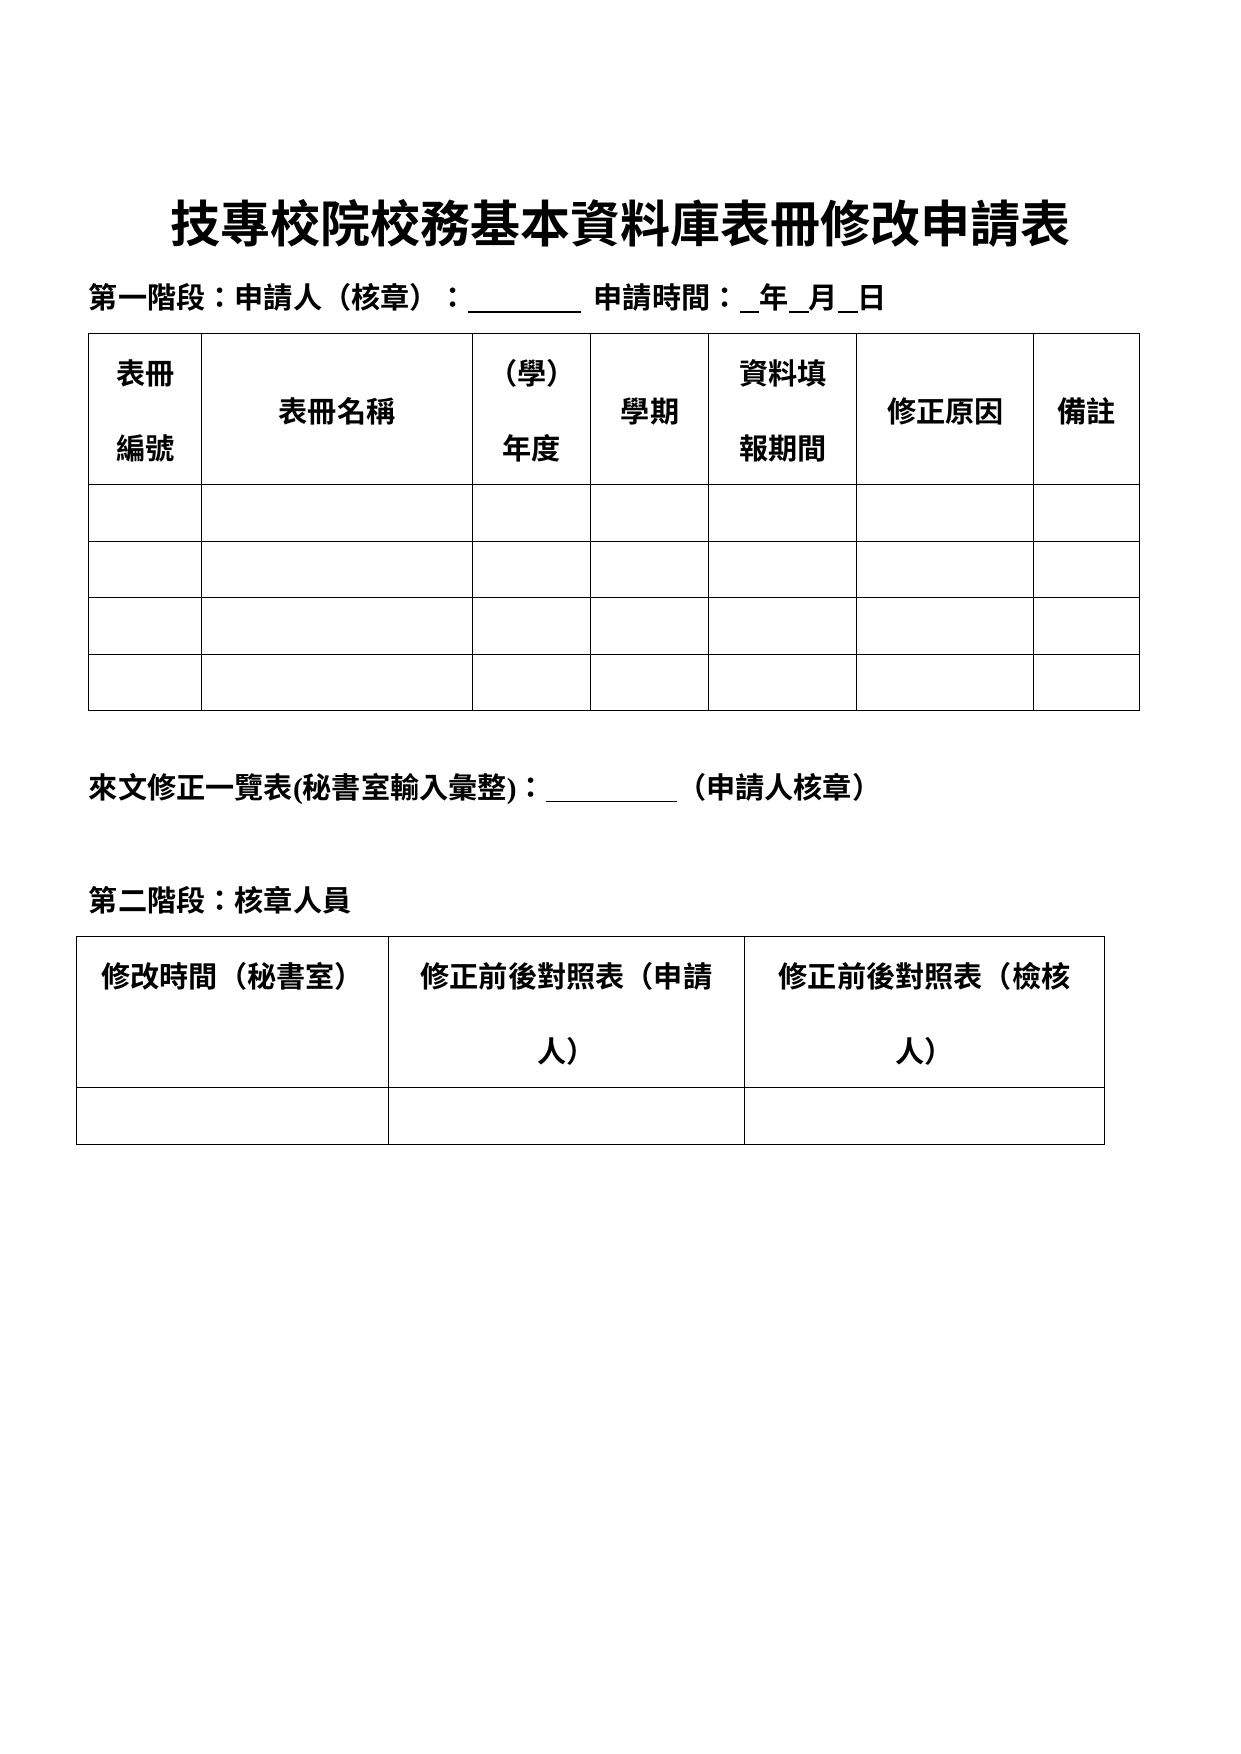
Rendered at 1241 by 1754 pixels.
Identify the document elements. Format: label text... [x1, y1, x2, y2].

table_cell [202, 485, 472, 541]
table_header 表冊名稱 [202, 334, 472, 484]
table_cell [745, 1088, 1104, 1144]
table_header 修正原因 [857, 334, 1033, 484]
table_cell [709, 542, 856, 597]
text 第一階段：申請人（核章）： 申請時間： 年 月 日 [89, 258, 1152, 333]
table_header 修正前後對照表（申請人） [389, 937, 744, 1087]
table_cell [709, 485, 856, 541]
table_header （學） 年度 [473, 334, 590, 484]
table_cell [591, 485, 708, 541]
table_cell [202, 598, 472, 654]
table_header 資料填 報期間 [709, 334, 856, 484]
table_cell [202, 542, 472, 597]
text 來文修正一覽表(秘書室輸入彙整)： （申請人核章） [89, 749, 1152, 824]
table_cell [1034, 655, 1139, 710]
table_cell [1034, 485, 1139, 541]
table_header 修改時間（秘書室） [77, 937, 388, 1087]
table_cell [202, 655, 472, 710]
table_cell [473, 485, 590, 541]
table_header 修正前後對照表（檢核人） [745, 937, 1104, 1087]
table_cell [591, 655, 708, 710]
table_cell [473, 655, 590, 710]
table_cell [857, 542, 1033, 597]
table_cell [591, 542, 708, 597]
table_header 備註 [1034, 334, 1139, 484]
table_cell [473, 542, 590, 597]
table_cell [1034, 598, 1139, 654]
table_cell [89, 542, 201, 597]
text 第二階段：核章人員 [89, 861, 1152, 936]
table_cell [89, 655, 201, 710]
table_header 學期 [591, 334, 708, 484]
table_header 表冊 編號 [89, 334, 201, 484]
table_cell [77, 1088, 388, 1144]
table_cell [709, 655, 856, 710]
table_cell [709, 598, 856, 654]
table_cell [857, 655, 1033, 710]
table_cell [857, 598, 1033, 654]
table_cell [857, 485, 1033, 541]
table_cell [591, 598, 708, 654]
table_cell [473, 598, 590, 654]
text 技專校院校務基本資料庫表冊修改申請表 [89, 183, 1152, 258]
table_cell [389, 1088, 744, 1144]
table_cell [89, 485, 201, 541]
table_cell [89, 598, 201, 654]
table_cell [1034, 542, 1139, 597]
